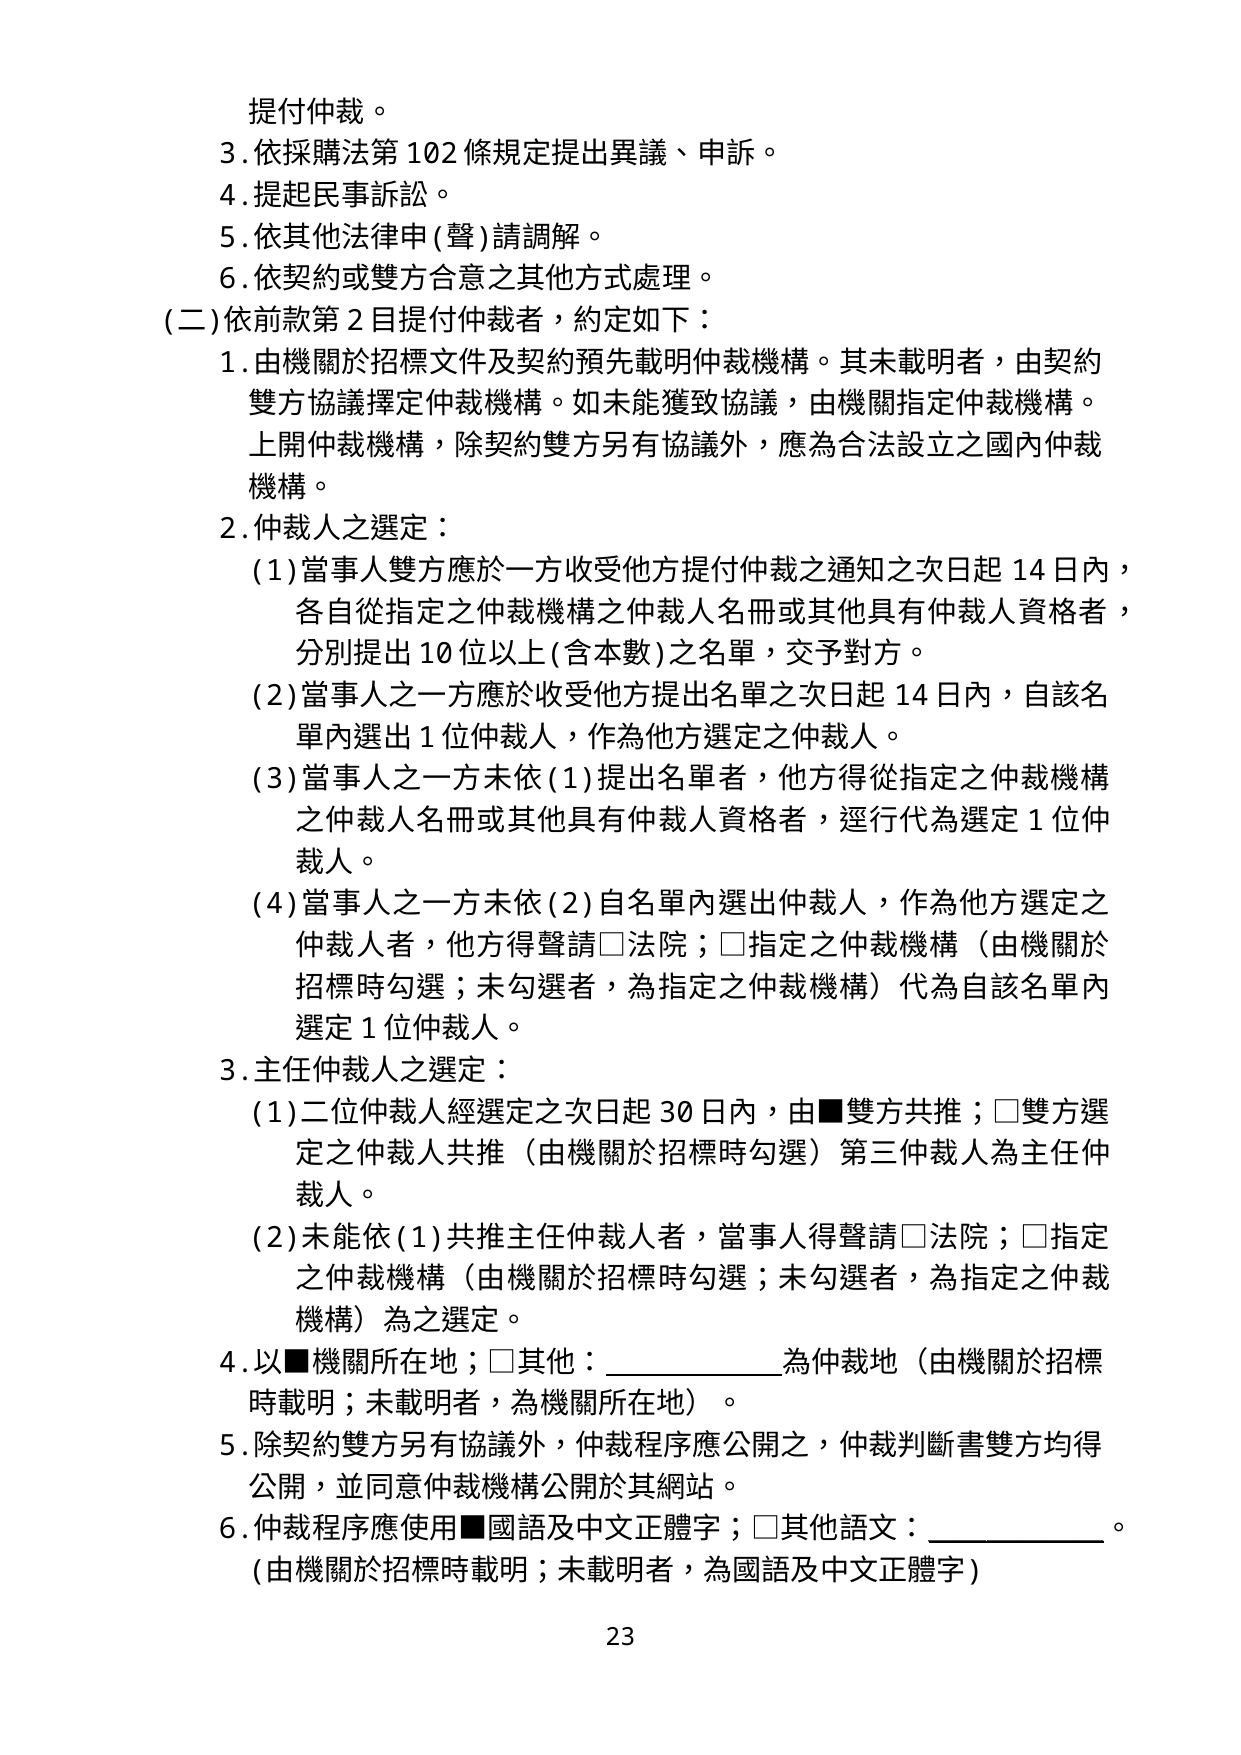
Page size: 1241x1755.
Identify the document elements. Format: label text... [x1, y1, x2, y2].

text (1)二位仲裁人經選定之次日起30日內，由■雙方共推；□雙方選定之仲裁人共推（由機關於招標時勾選）第三仲裁人為主任仲裁人。 [248, 1089, 1110, 1214]
text 2.仲裁人之選定： [218, 505, 1104, 547]
text 提付仲裁。 [218, 89, 1104, 130]
text 5.除契約雙方另有協議外，仲裁程序應公開之，仲裁判斷書雙方均得公開，並同意仲裁機構公開於其網站。 [218, 1422, 1104, 1505]
text (1)當事人雙方應於一方收受他方提付仲裁之通知之次日起14日內，各自從指定之仲裁機構之仲裁人名冊或其他具有仲裁人資格者，分別提出10位以上(含本數)之名單，交予對方。 [248, 547, 1110, 672]
text 1.由機關於招標文件及契約預先載明仲裁機構。其未載明者，由契約雙方協議擇定仲裁機構。如未能獲致協議，由機關指定仲裁機構。上開仲裁機構，除契約雙方另有協議外，應為合法設立之國內仲裁機構。 [218, 339, 1104, 505]
text 4.提起民事訴訟。 [218, 172, 1104, 214]
text 4.以■機關所在地；□其他：＿＿＿＿＿＿為仲裁地（由機關於招標時載明；未載明者，為機關所在地）。 [218, 1339, 1104, 1422]
text 5.依其他法律申(聲)請調解。 [218, 214, 1104, 255]
text 3.主任仲裁人之選定： [218, 1047, 1104, 1089]
text (4)當事人之一方未依(2)自名單內選出仲裁人，作為他方選定之仲裁人者，他方得聲請□法院；□指定之仲裁機構（由機關於招標時勾選；未勾選者，為指定之仲裁機構）代為自該名單內選定1位仲裁人。 [248, 880, 1110, 1047]
text 6.仲裁程序應使用■國語及中文正體字；□其他語文：＿＿＿＿＿＿。(由機關於招標時載明；未載明者，為國語及中文正體字) [218, 1505, 1104, 1589]
text 6.依契約或雙方合意之其他方式處理。 [218, 255, 1104, 297]
text (二)依前款第2目提付仲裁者，約定如下： [159, 297, 1110, 339]
text (2)未能依(1)共推主任仲裁人者，當事人得聲請□法院；□指定之仲裁機構（由機關於招標時勾選；未勾選者，為指定之仲裁機構）為之選定。 [248, 1214, 1110, 1339]
text 3.依採購法第102條規定提出異議、申訴。 [218, 130, 1104, 172]
text (3)當事人之一方未依(1)提出名單者，他方得從指定之仲裁機構之仲裁人名冊或其他具有仲裁人資格者，逕行代為選定1位仲裁人。 [248, 755, 1110, 880]
text (2)當事人之一方應於收受他方提出名單之次日起14日內，自該名單內選出1位仲裁人，作為他方選定之仲裁人。 [248, 672, 1110, 755]
